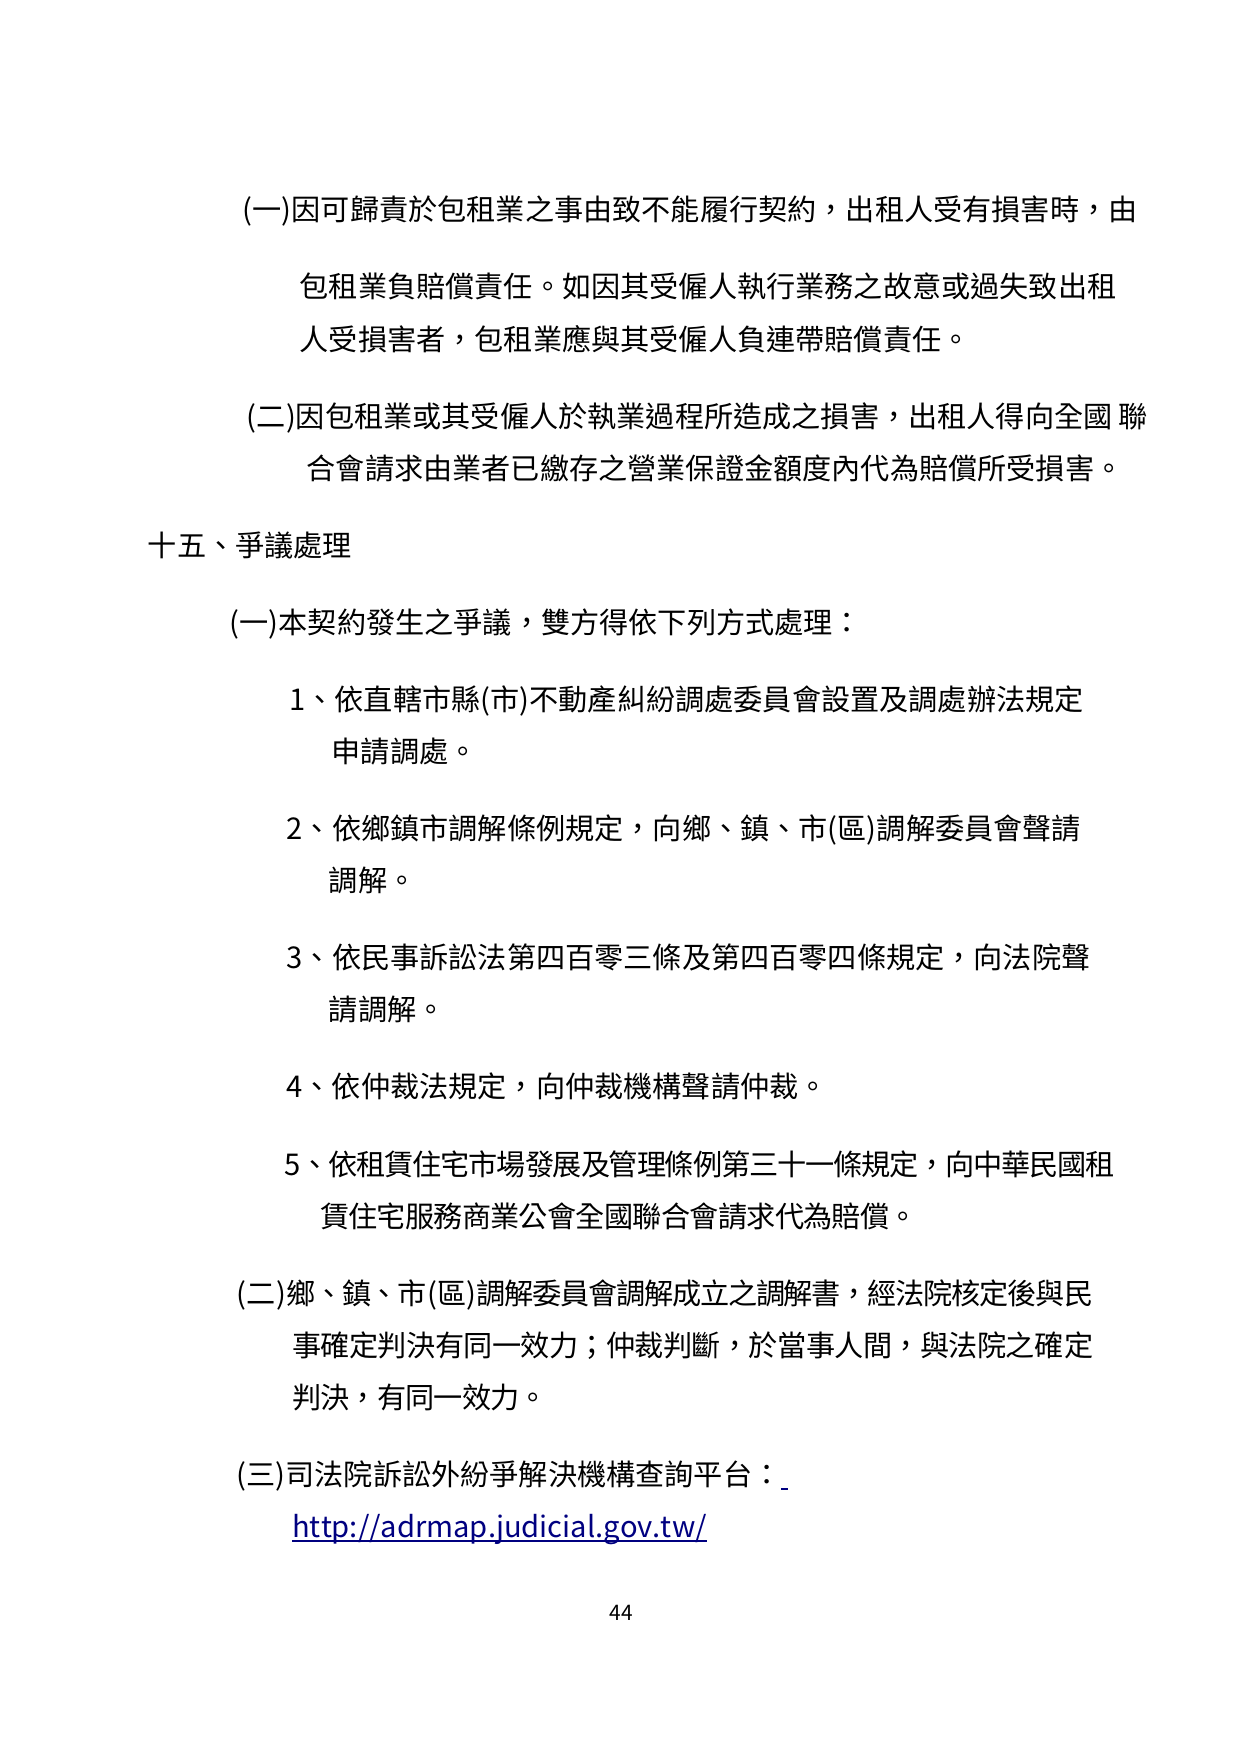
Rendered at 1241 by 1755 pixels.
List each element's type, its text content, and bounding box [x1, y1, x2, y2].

text (二)鄉、鎮、市(區)調解委員會調解成立之調解書，經法院核定後與民事確定判決有同一效力；仲裁判斷，於當事人間，與法院之確定判決，有同一效力。 [236, 1262, 1093, 1419]
text (二)因包租業或其受僱人於執業過程所造成之損害，出租人得向全國 聯合會請求由業者已繳存之營業保證金額度內代為賠償所受損害。 [247, 385, 1160, 489]
text (一)本契約發生之爭議，雙方得依下列方式處理： [229, 592, 1180, 644]
text 4、依仲裁法規定，向仲裁機構聲請仲裁。 [286, 1056, 1180, 1108]
text 包租業負賠償責任。如因其受僱人執行業務之故意或過失致出租人受損害者，包租業應與其受僱人負連帶賠償責任。 [299, 256, 1131, 360]
text 2、依鄉鎮市調解條例規定，向鄉、鎮、市(區)調解委員會聲請調解。 [286, 798, 1093, 902]
text 十五、爭議處理 [148, 514, 1180, 567]
text (一)因可歸責於包租業之事由致不能履行契約，出租人受有損害時，由 [242, 179, 1180, 231]
text 5、依租賃住宅市場發展及管理條例第三十一條規定，向中華民國租賃住宅服務商業公會全國聯合會請求代為賠償。 [284, 1133, 1131, 1237]
text 1、依直轄市縣(市)不動產糾紛調處委員會設置及調處辦法規定申請調處。 [289, 669, 1093, 773]
text (三)司法院訴訟外紛爭解決機構查詢平台： http://adrmap.judicial.gov.tw/ [236, 1444, 793, 1548]
text 3、依民事訴訟法第四百零三條及第四百零四條規定，向法院聲請調解。 [286, 927, 1093, 1031]
